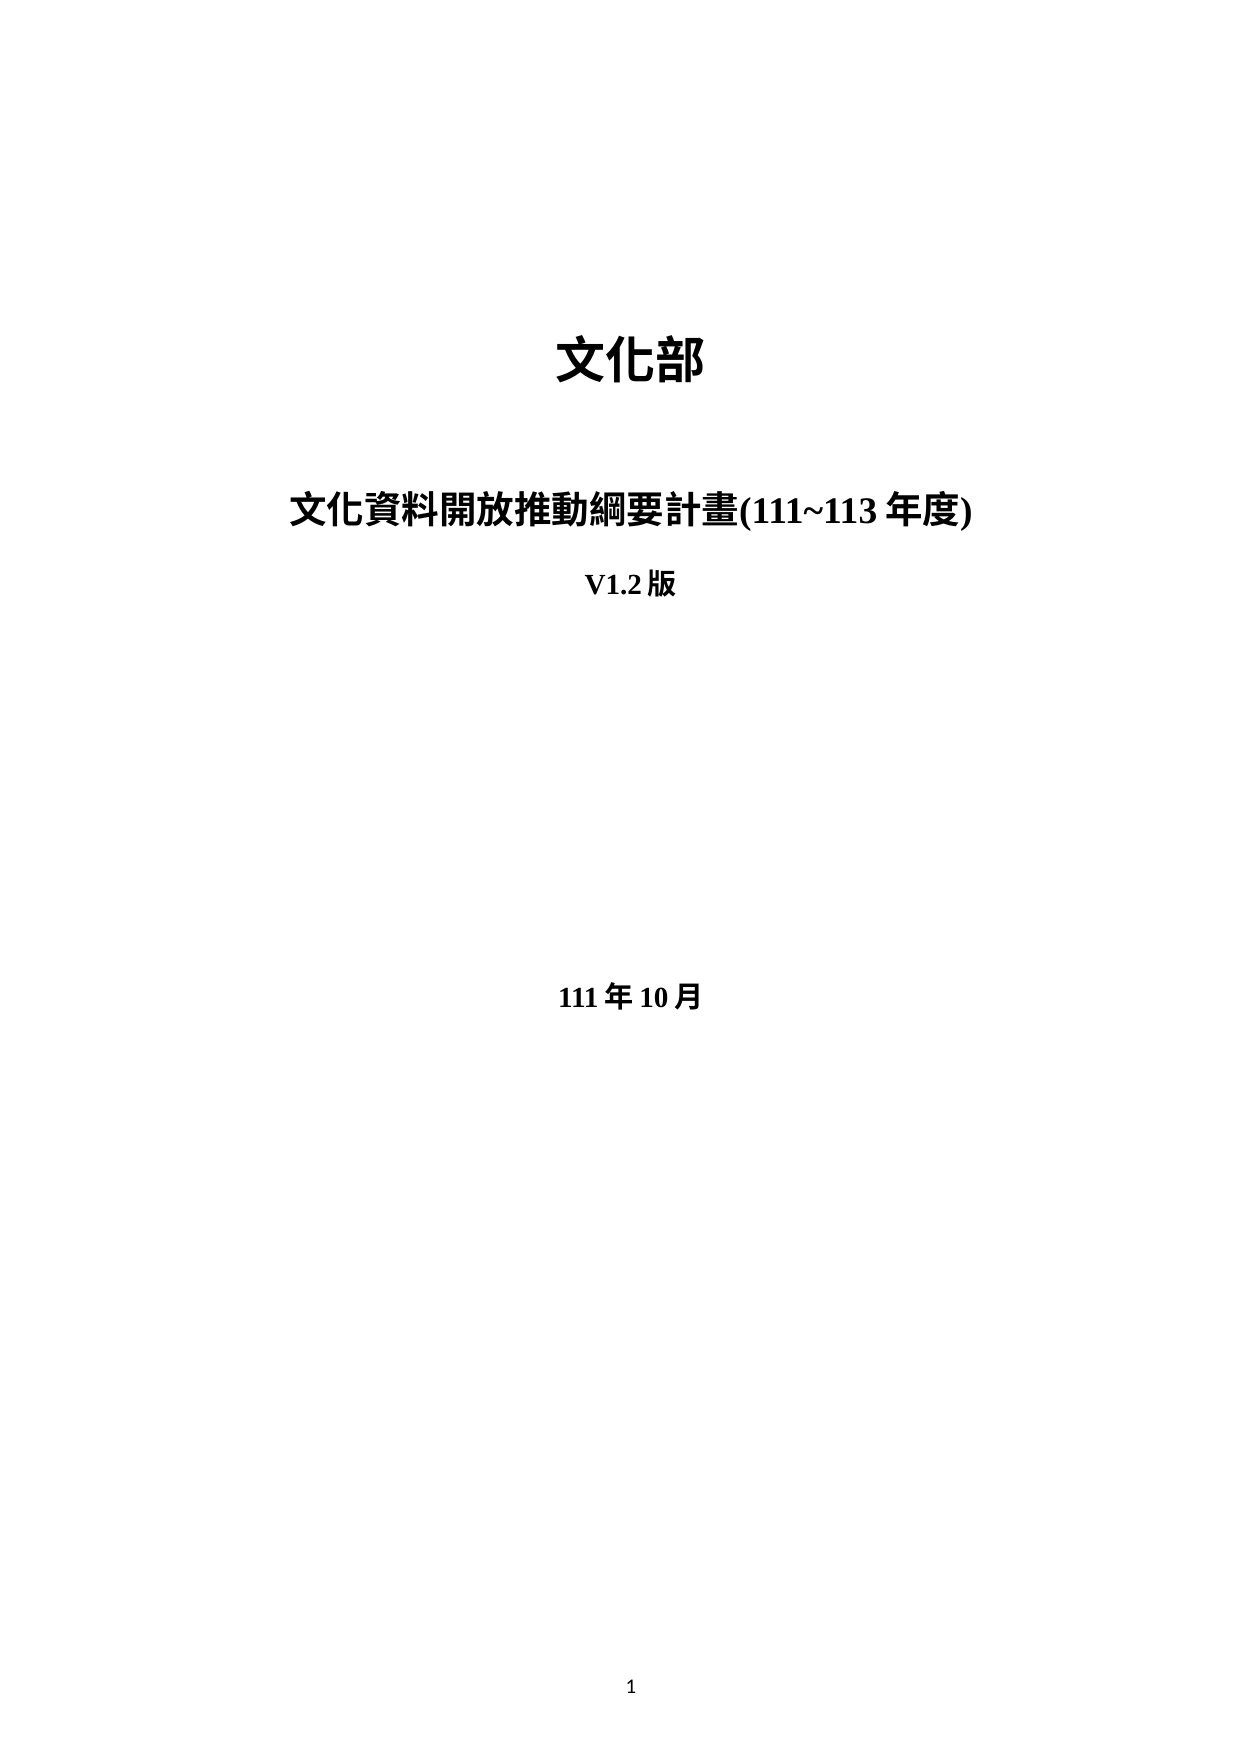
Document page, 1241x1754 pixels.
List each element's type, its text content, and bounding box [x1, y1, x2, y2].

text V1.2版 [94, 544, 1167, 619]
text 文化部 [94, 319, 1167, 394]
text 111年10月 [94, 957, 1167, 1032]
text 文化資料開放推動綱要計畫(111~113年度) [94, 469, 1167, 544]
